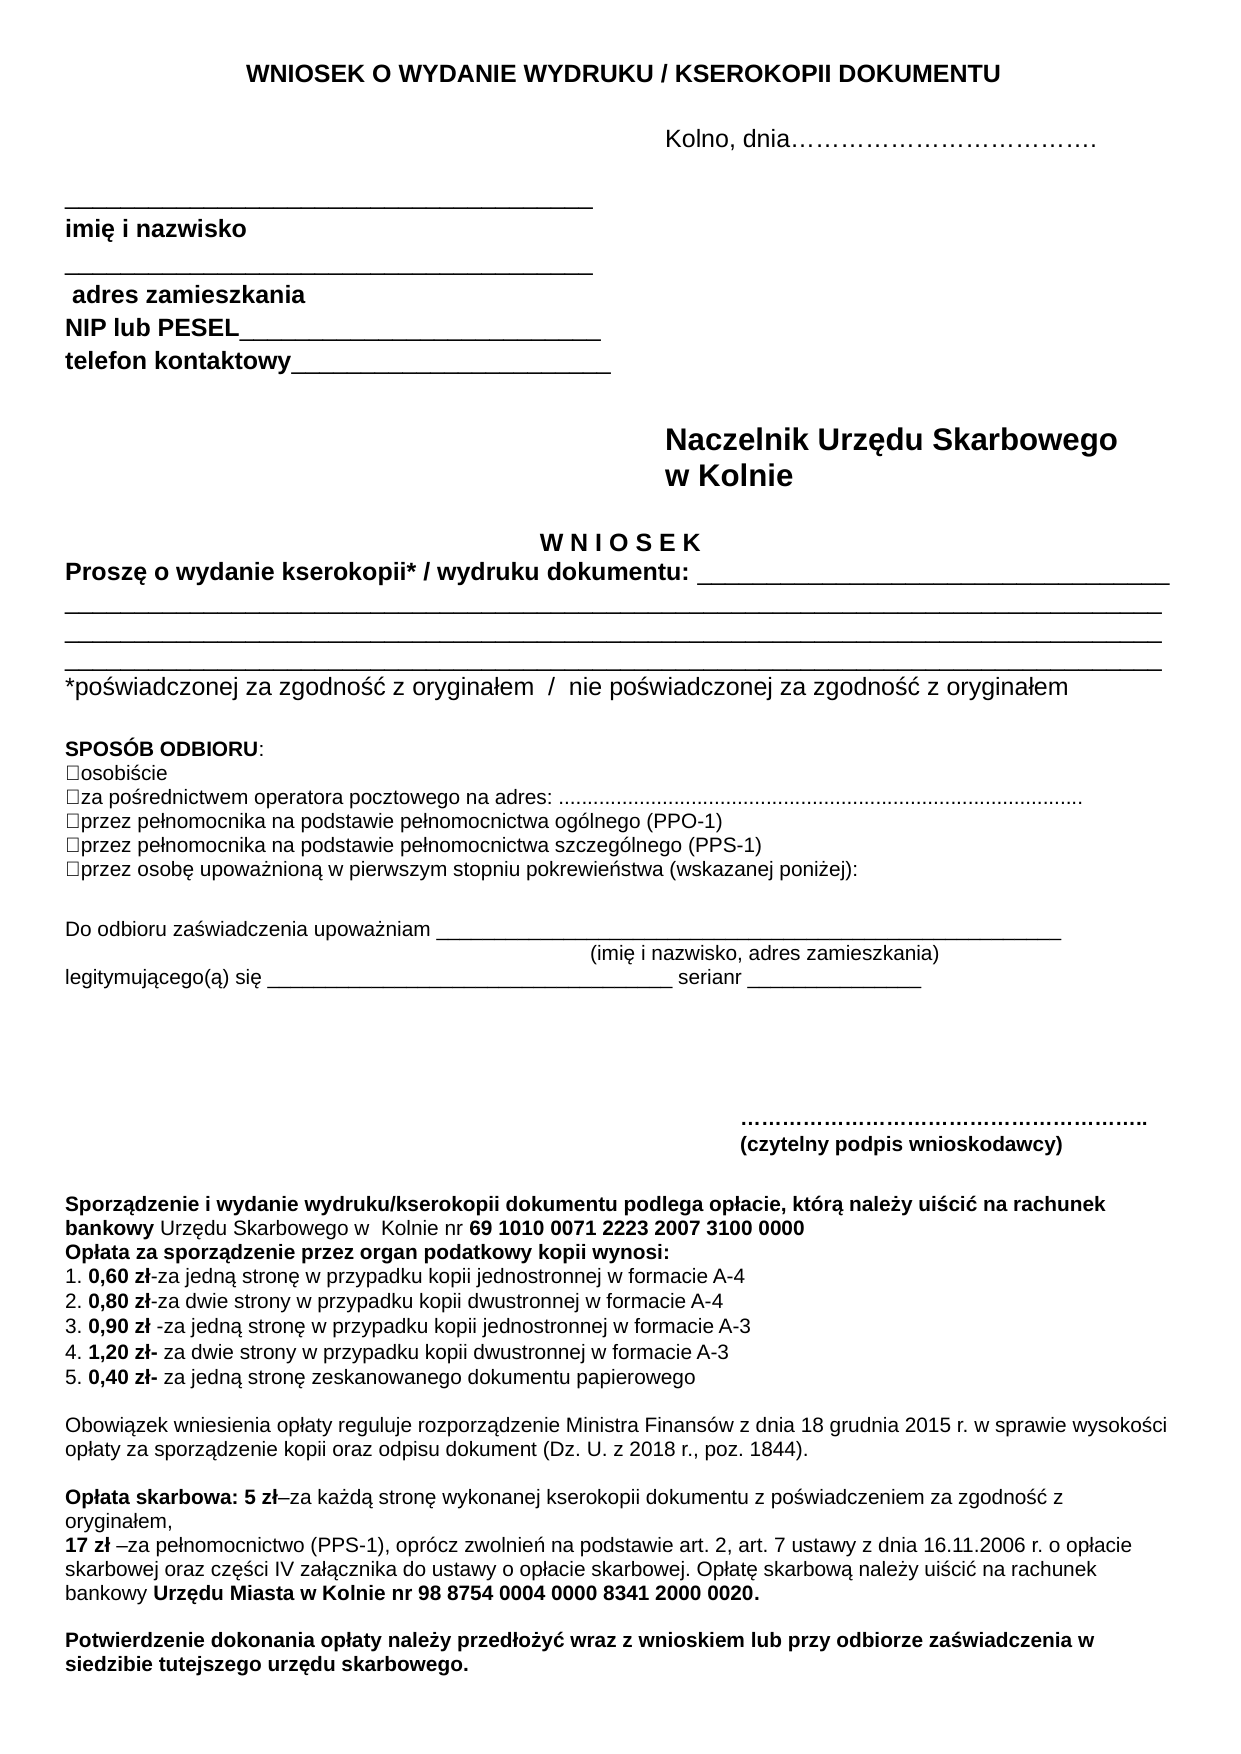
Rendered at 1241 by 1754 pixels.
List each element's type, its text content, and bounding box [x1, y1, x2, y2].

text 3. 0,90 zł -za jedną stronę w przypadku kopii jednostronnej w formacie A-3 [65, 1314, 1175, 1338]
text (imię i nazwisko, adres zamieszkania) [65, 941, 1175, 964]
text Opłata skarbowa: 5 zł–za każdą stronę wykonanej kserokopii dokumentu z poświadczeniem za zgodność z oryginałem, [65, 1484, 1175, 1532]
text legitymującego(ą) się ___________________________________ serianr _______________ [65, 964, 1175, 988]
text osobiście [65, 761, 1175, 785]
text Opłata za sporządzenie przez organ podatkowy kopii wynosi: [65, 1240, 1175, 1264]
text 4. 1,20 zł- za dwie strony w przypadku kopii dwustronnej w formacie A-3 [65, 1339, 1175, 1363]
text ………………………………………………….. [65, 1096, 1175, 1132]
text ______________________________________ [65, 181, 1175, 210]
text *poświadczonej za zgodność z oryginałem / nie poświadczonej za zgodność z oryginałem [65, 672, 1175, 701]
text Obowiązek wniesienia opłaty reguluje rozporządzenie Ministra Finansów z dnia 18 grudnia 2015 r. w sprawie wysokości opłaty za sporządzenie kopii oraz odpisu dokument (Dz. U. z 2018 r., poz. 1844). [65, 1413, 1175, 1461]
text przez pełnomocnika na podstawie pełnomocnictwa szczególnego (PPS-1) [65, 833, 1175, 857]
text Sporządzenie i wydanie wydruku/kserokopii dokumentu podlega opłacie, którą należy uiścić na rachunek bankowy Urzędu Skarbowego w Kolnie nr 69 1010 0071 2223 2007 3100 0000 [65, 1192, 1175, 1240]
text imię i nazwisko [65, 214, 1175, 243]
text ______________________________________ [65, 247, 1175, 276]
text Proszę o wydanie kserokopii* / wydruku dokumentu: __________________________________ [65, 557, 1175, 586]
text w Kolnie [65, 457, 1175, 492]
text SPOSÓB ODBIORU: [65, 737, 1175, 761]
text przez osobę upoważnioną w pierwszym stopniu pokrewieństwa (wskazanej poniżej): [65, 857, 1175, 881]
text Naczelnik Urzędu Skarbowego [65, 421, 1175, 457]
text 5. 0,40 zł- za jedną stronę zeskanowanego dokumentu papierowego [65, 1365, 1175, 1389]
text adres zamieszkania [65, 280, 1175, 309]
text W N I O S E K [65, 528, 1175, 557]
text Do odbioru zaświadczenia upoważniam ______________________________________________________ [65, 917, 1175, 941]
text przez pełnomocnika na podstawie pełnomocnictwa ogólnego (PPO-1) [65, 809, 1175, 833]
text 2. 0,80 zł-za dwie strony w przypadku kopii dwustronnej w formacie A-4 [65, 1289, 1175, 1313]
text 17 zł –za pełnomocnictwo (PPS-1), oprócz zwolnień na podstawie art. 2, art. 7 ustawy z dnia 16.11.2006 r. o opłacie skarbowej oraz części IV załącznika do ustawy o opłacie skarbowej. Opłatę skarbową należy uiścić na rachunek bankowy Urzędu Miasta w Kolnie nr 98 8754 0004 0000 8341 2000 0020. [65, 1532, 1175, 1604]
text Potwierdzenie dokonania opłaty należy przedłożyć wraz z wnioskiem lub przy odbiorze zaświadczenia w siedzibie tutejszego urzędu skarbowego. [65, 1628, 1175, 1676]
text _____________________________________________________________________________________________________________________________________________________________________________________________________________________________________________ [65, 586, 1175, 672]
text Kolno, dnia………………………………. [65, 124, 1175, 152]
text za pośrednictwem operatora pocztowego na adres: ........................................................................................... [65, 785, 1175, 809]
text NIP lub PESEL__________________________ [65, 313, 1175, 342]
text 1. 0,60 zł-za jedną stronę w przypadku kopii jednostronnej w formacie A-4 [65, 1264, 1175, 1288]
text telefon kontaktowy_______________________ [65, 346, 1175, 375]
text WNIOSEK O WYDANIE WYDRUKU / KSEROKOPII DOKUMENTU [65, 59, 1175, 88]
text (czytelny podpis wnioskodawcy) [65, 1132, 1175, 1156]
